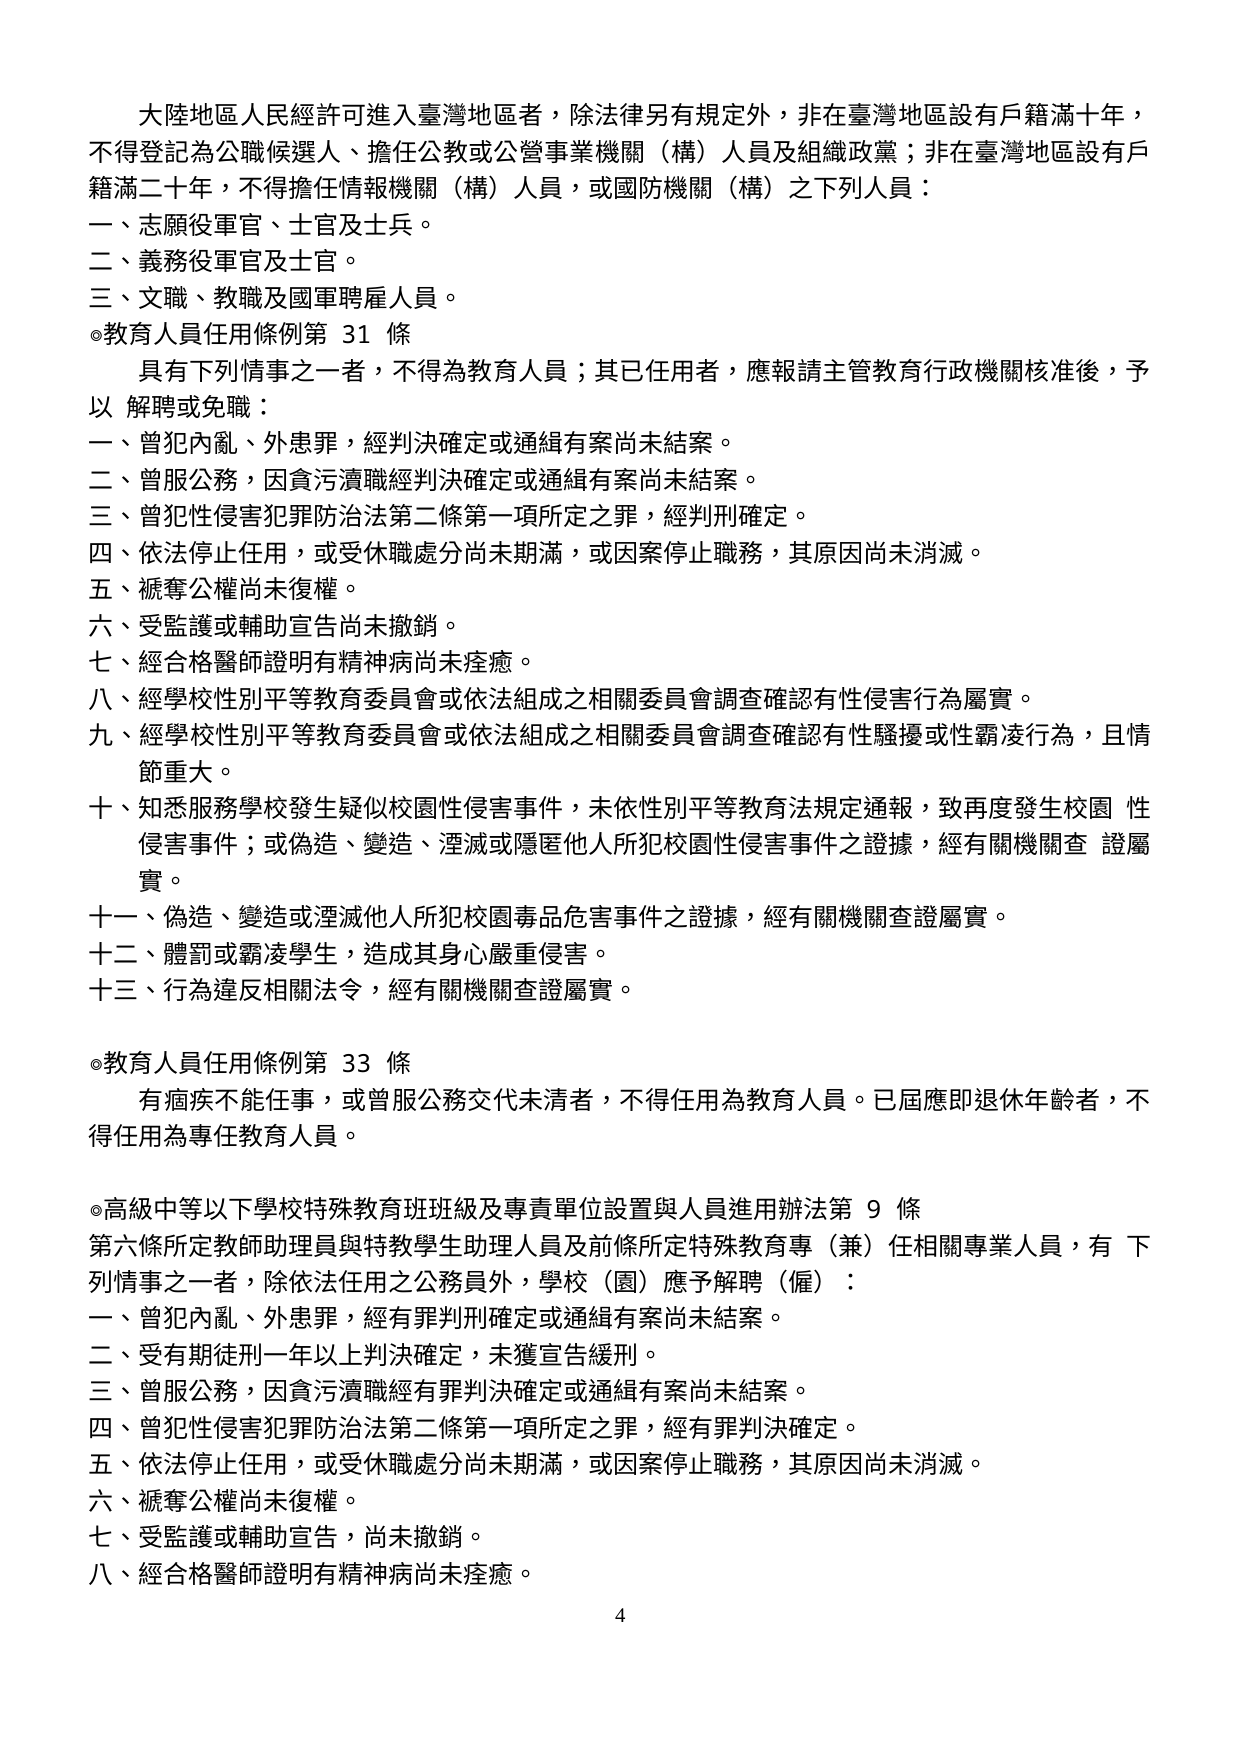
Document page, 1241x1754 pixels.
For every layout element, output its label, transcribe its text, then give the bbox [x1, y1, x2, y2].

text 七、經合格醫師證明有精神病尚未痊癒。 [89, 642, 1152, 679]
text 第六條所定教師助理員與特教學生助理人員及前條所定特殊教育專（兼）任相關專業人員，有 下列情事之一者，除依法任用之公務員外，學校（園）應予解聘（僱）： [89, 1226, 1152, 1299]
text 二、義務役軍官及士官。 [89, 241, 1152, 278]
text 七、受監護或輔助宣告，尚未撤銷。 [89, 1517, 1152, 1554]
text ◎教育人員任用條例第 31 條 [89, 314, 1152, 351]
text 六、受監護或輔助宣告尚未撤銷。 [89, 606, 1152, 642]
text 四、依法停止任用，或受休職處分尚未期滿，或因案停止職務，其原因尚未消滅。 [89, 533, 1152, 569]
text 四、曾犯性侵害犯罪防治法第二條第一項所定之罪，經有罪判決確定。 [89, 1408, 1152, 1444]
text 五、依法停止任用，或受休職處分尚未期滿，或因案停止職務，其原因尚未消滅。 [89, 1444, 1152, 1481]
text 三、文職、教職及國軍聘雇人員。 [89, 278, 1152, 314]
text 有痼疾不能任事，或曾服公務交代未清者，不得任用為教育人員。已屆應即退休年齡者，不得任用為專任教育人員。 [89, 1080, 1152, 1153]
text 十二、體罰或霸凌學生，造成其身心嚴重侵害。 [89, 934, 1152, 971]
text 大陸地區人民經許可進入臺灣地區者，除法律另有規定外，非在臺灣地區設有戶籍滿十年，不得登記為公職候選人、擔任公教或公營事業機關（構）人員及組織政黨；非在臺灣地區設有戶籍滿二十年，不得擔任情報機關（構）人員，或國防機關（構）之下列人員： [89, 96, 1152, 205]
text ◎教育人員任用條例第 33 條 [89, 1043, 1152, 1080]
text 二、曾服公務，因貪污瀆職經判決確定或通緝有案尚未結案。 [89, 460, 1152, 497]
text 三、曾服公務，因貪污瀆職經有罪判決確定或通緝有案尚未結案。 [89, 1372, 1152, 1408]
text 十三、行為違反相關法令，經有關機關查證屬實。 [89, 971, 1152, 1007]
text 九、經學校性別平等教育委員會或依法組成之相關委員會調查確認有性騷擾或性霸凌行為，且情節重大。 [89, 715, 1152, 788]
text 具有下列情事之一者，不得為教育人員；其已任用者，應報請主管教育行政機關核准後，予以 解聘或免職： [89, 351, 1152, 424]
text 二、受有期徒刑一年以上判決確定，未獲宣告緩刑。 [89, 1335, 1152, 1372]
text 八、經合格醫師證明有精神病尚未痊癒。 [89, 1554, 1152, 1590]
text 十、知悉服務學校發生疑似校園性侵害事件，未依性別平等教育法規定通報，致再度發生校園 性侵害事件；或偽造、變造、湮滅或隱匿他人所犯校園性侵害事件之證據，經有關機關查 證屬實。 [89, 788, 1152, 898]
text ◎高級中等以下學校特殊教育班班級及專責單位設置與人員進用辦法第 9 條 [89, 1189, 1152, 1226]
text 三、曾犯性侵害犯罪防治法第二條第一項所定之罪，經判刑確定。 [89, 497, 1152, 533]
text 八、經學校性別平等教育委員會或依法組成之相關委員會調查確認有性侵害行為屬實。 [89, 679, 1152, 715]
text 十一、偽造、變造或湮滅他人所犯校園毒品危害事件之證據，經有關機關查證屬實。 [89, 898, 1152, 934]
text 六、褫奪公權尚未復權。 [89, 1481, 1152, 1517]
text 一、志願役軍官、士官及士兵。 [89, 205, 1152, 241]
text 一、曾犯內亂、外患罪，經有罪判刑確定或通緝有案尚未結案。 [89, 1299, 1152, 1335]
text 一、曾犯內亂、外患罪，經判決確定或通緝有案尚未結案。 [89, 424, 1152, 460]
text 五、褫奪公權尚未復權。 [89, 569, 1152, 606]
